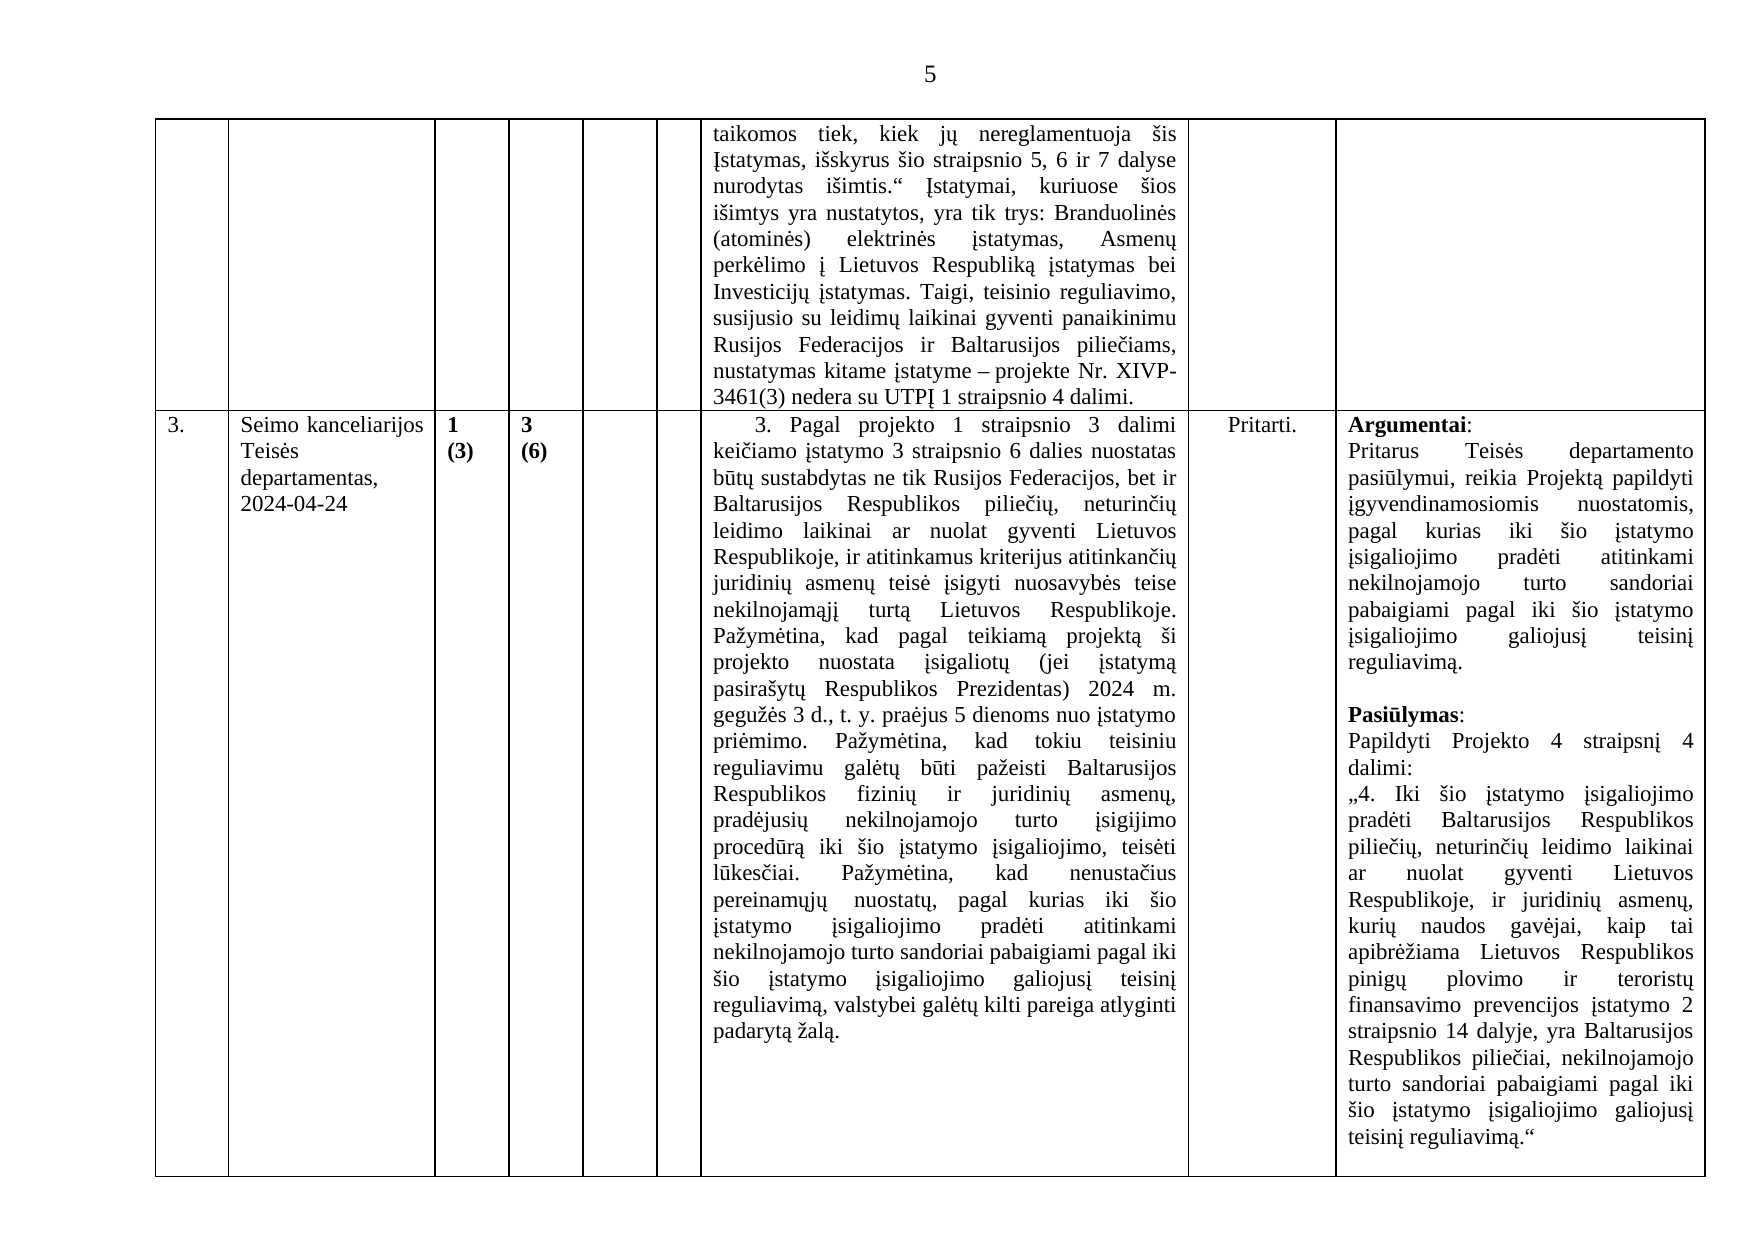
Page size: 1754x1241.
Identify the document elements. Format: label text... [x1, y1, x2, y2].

table_cell [229, 120, 434, 410]
table_cell [658, 411, 700, 1176]
table_cell 1 (3) [436, 411, 508, 1176]
table_cell 3. Pagal projekto 1 straipsnio 3 dalimi keičiamo įstatymo 3 straipsnio 6 dalies nuostatas būtų sustabdytas ne tik Rusijos Federacijos, bet ir Baltarusijos Respublikos piliečių, neturinčių leidimo laikinai ar nuolat gyventi Lietuvos Respublikoje, ir atitinkamus kriterijus atitinkančių juridinių asmenų teisė įsigyti nuosavybės teise nekilnojamąjį turtą Lietuvos Respublikoje. Pažymėtina, kad pagal teikiamą projektą ši projekto nuostata įsigaliotų (jei įstatymą pasirašytų Respublikos Prezidentas) 2024 m. gegužės 3 d., t. y. praėjus 5 dienoms nuo įstatymo priėmimo. Pažymėtina, kad tokiu teisiniu reguliavimu galėtų būti pažeisti Baltarusijos Respublikos fizinių ir juridinių asmenų, pradėjusių nekilnojamojo turto įsigijimo procedūrą iki šio įstatymo įsigaliojimo, teisėti lūkesčiai. Pažymėtina, kad nenustačius pereinamųjų nuostatų, pagal kurias iki šio įstatymo įsigaliojimo pradėti atitinkami nekilnojamojo turto sandoriai pabaigiami pagal iki šio įstatymo įsigaliojimo galiojusį teisinį reguliavimą, valstybei galėtų kilti pareiga atlyginti padarytą žalą. [702, 411, 1188, 1176]
table_cell Argumentai: Pritarus Teisės departamento pasiūlymui, reikia Projektą papildyti įgyvendinamosiomis nuostatomis, pagal kurias iki šio įstatymo įsigaliojimo pradėti atitinkami nekilnojamojo turto sandoriai pabaigiami pagal iki šio įstatymo įsigaliojimo galiojusį teisinį reguliavimą. Pasiūlymas: Papildyti Projekto 4 straipsnį 4 dalimi: „4. Iki šio įstatymo įsigaliojimo pradėti Baltarusijos Respublikos piliečių, neturinčių leidimo laikinai ar nuolat gyventi Lietuvos Respublikoje, ir juridinių asmenų, kurių naudos gavėjai, kaip tai apibrėžiama Lietuvos Respublikos pinigų plovimo ir teroristų finansavimo prevencijos įstatymo 2 straipsnio 14 dalyje, yra Baltarusijos Respublikos piliečiai, nekilnojamojo turto sandoriai pabaigiami pagal iki šio įstatymo įsigaliojimo galiojusį teisinį reguliavimą.“ [1337, 411, 1704, 1176]
table_cell [436, 120, 508, 410]
table_cell [658, 120, 700, 410]
table_cell [510, 120, 582, 410]
table_cell [1189, 120, 1335, 410]
table_cell taikomos tiek, kiek jų nereglamentuoja šis Įstatymas, išskyrus šio straipsnio 5, 6 ir 7 dalyse nurodytas išimtis.“ Įstatymai, kuriuose šios išimtys yra nustatytos, yra tik trys: Branduolinės (atominės) elektrinės įstatymas, Asmenų perkėlimo į Lietuvos Respubliką įstatymas bei Investicijų įstatymas. Taigi, teisinio reguliavimo, susijusio su leidimų laikinai gyventi panaikinimu Rusijos Federacijos ir Baltarusijos piliečiams, nustatymas kitame įstatyme – projekte Nr. XIVP-3461(3) nedera su UTPĮ 1 straipsnio 4 dalimi. [702, 120, 1188, 410]
table_cell [584, 411, 656, 1176]
table_cell [584, 120, 656, 410]
table_cell [156, 120, 228, 410]
table_cell Pritarti. [1189, 411, 1335, 1176]
table_cell Seimo kanceliarijos Teisės departamentas, 2024-04-24 [229, 411, 434, 1176]
table_cell 3. [156, 411, 228, 1176]
table_cell [1337, 120, 1704, 410]
table_cell 3 (6) [510, 411, 582, 1176]
